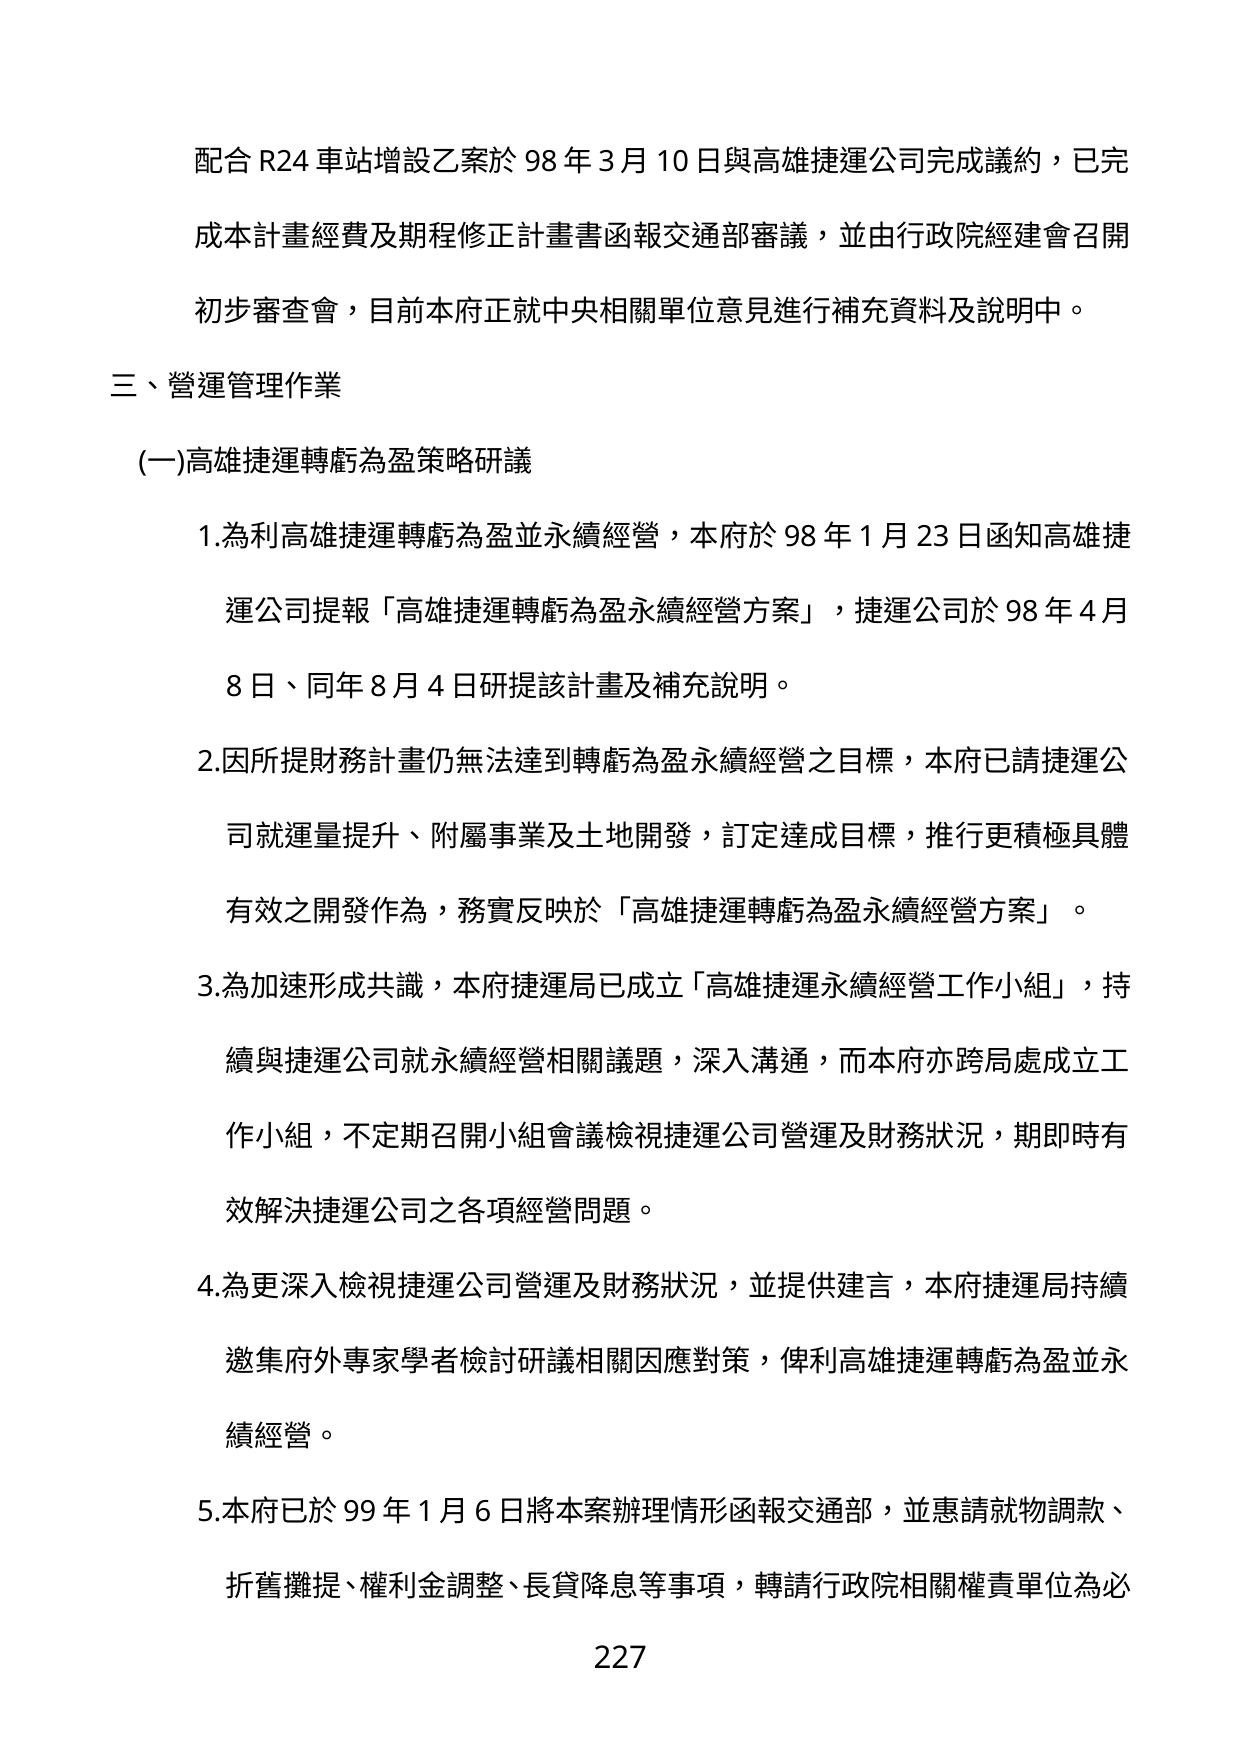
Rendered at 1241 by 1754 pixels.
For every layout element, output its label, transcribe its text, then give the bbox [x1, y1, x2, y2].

text (一)高雄捷運轉虧為盈策略研議 [109, 421, 1131, 496]
text 配合R24車站增設乙案於98年3月10日與高雄捷運公司完成議約，已完成本計畫經費及期程修正計畫書函報交通部審議，並由行政院經建會召開初步審查會，目前本府正就中央相關單位意見進行補充資料及說明中。 [194, 121, 1131, 346]
text 3.為加速形成共識，本府捷運局已成立「高雄捷運永續經營工作小組」，持續與捷運公司就永續經營相關議題，深入溝通，而本府亦跨局處成立工作小組，不定期召開小組會議檢視捷運公司營運及財務狀況，期即時有效解決捷運公司之各項經營問題。 [197, 946, 1131, 1246]
text 4.為更深入檢視捷運公司營運及財務狀況，並提供建言，本府捷運局持續邀集府外專家學者檢討研議相關因應對策，俾利高雄捷運轉虧為盈並永績經營。 [197, 1246, 1131, 1471]
text 5.本府已於99年1月6日將本案辦理情形函報交通部，並惠請就物調款、折舊攤提、權利金調整、長貸降息等事項，轉請行政院相關權責單位為必 [197, 1471, 1131, 1621]
text 2.因所提財務計畫仍無法達到轉虧為盈永續經營之目標，本府已請捷運公司就運量提升、附屬事業及土地開發，訂定達成目標，推行更積極具體有效之開發作為，務實反映於「高雄捷運轉虧為盈永續經營方案」。 [197, 721, 1131, 946]
text 1.為利高雄捷運轉虧為盈並永續經營，本府於98年1月23日函知高雄捷運公司提報「高雄捷運轉虧為盈永續經營方案」，捷運公司於98年4月8日、同年8月4日研提該計畫及補充說明。 [197, 496, 1131, 721]
text 三、營運管理作業 [109, 346, 1131, 421]
